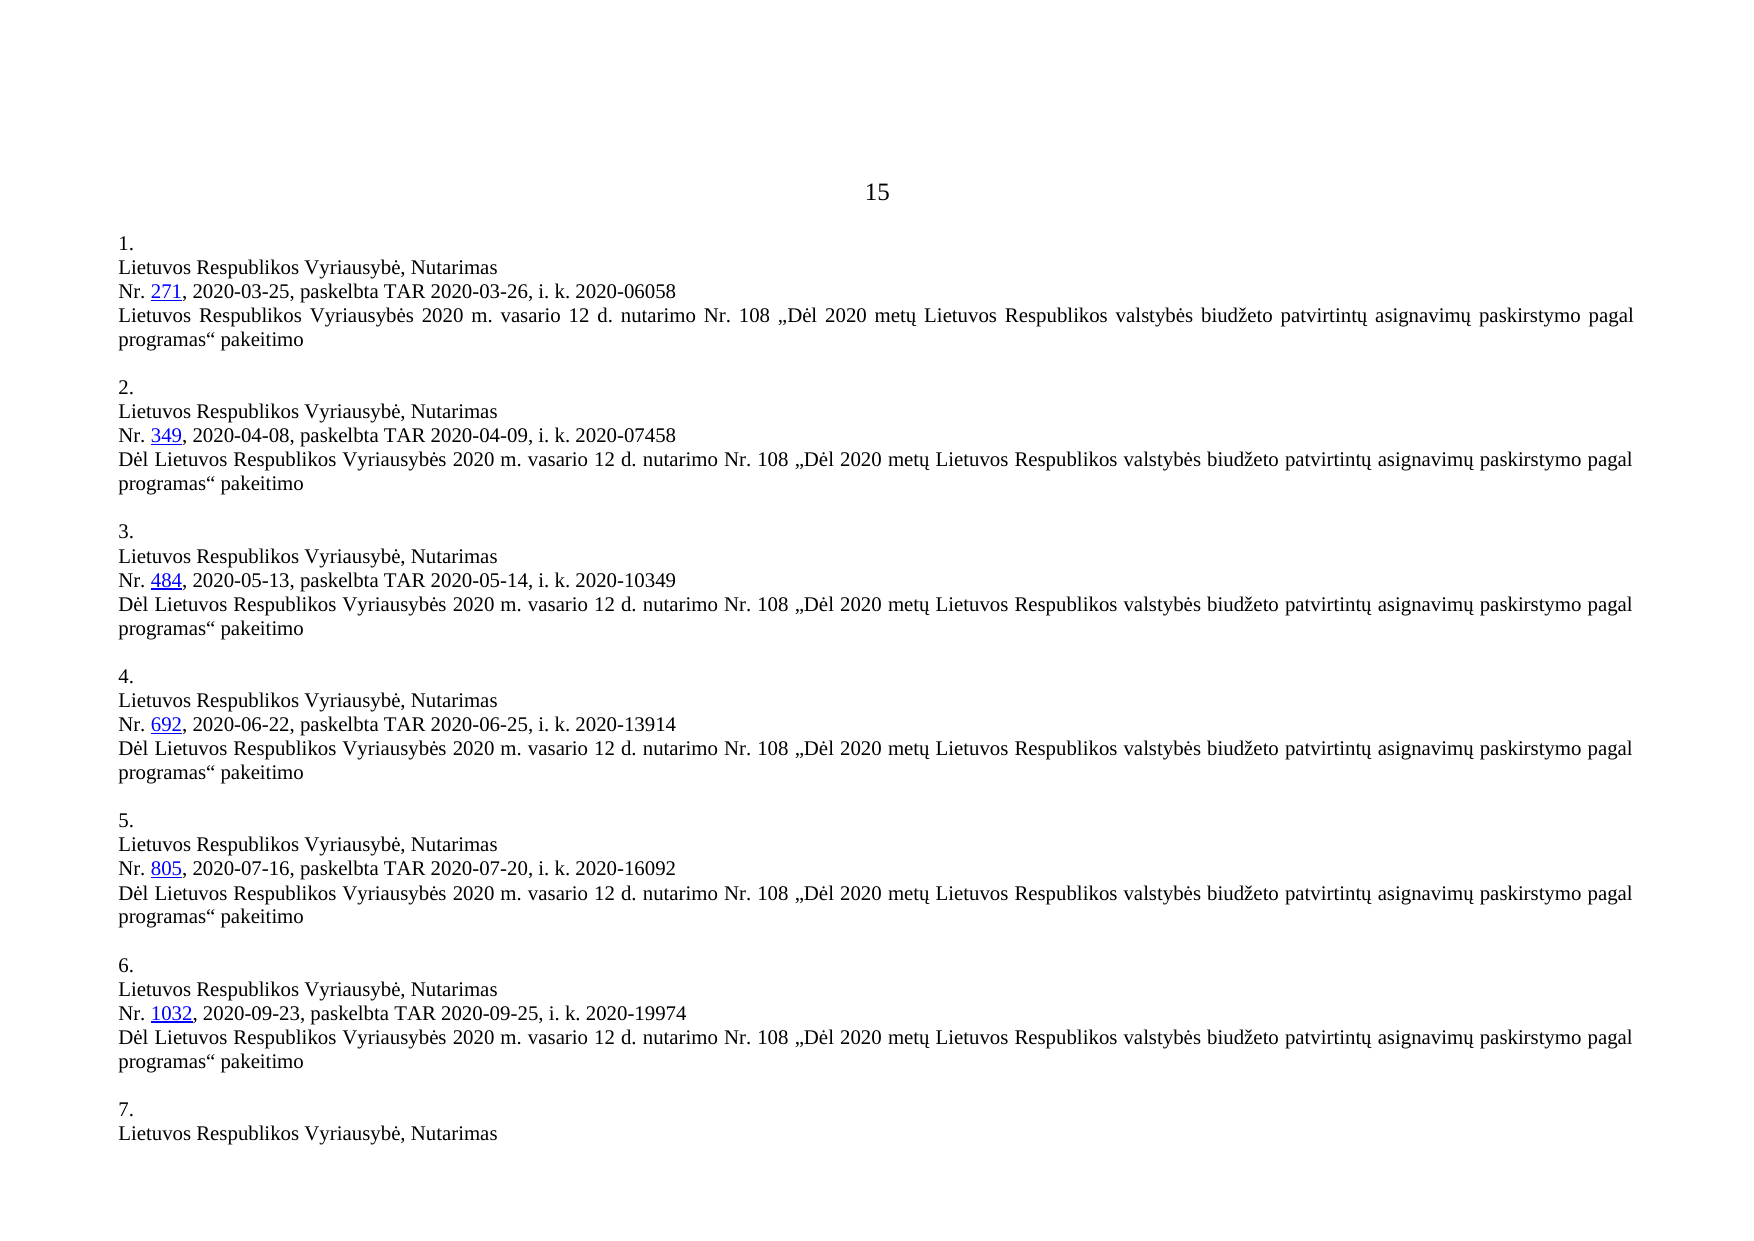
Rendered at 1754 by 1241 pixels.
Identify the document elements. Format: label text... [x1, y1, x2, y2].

text 3. [118, 519, 1636, 543]
text Lietuvos Respublikos Vyriausybė, Nutarimas [118, 832, 1636, 856]
text Lietuvos Respublikos Vyriausybė, Nutarimas [118, 977, 1636, 1001]
text Dėl Lietuvos Respublikos Vyriausybės 2020 m. vasario 12 d. nutarimo Nr. 108 „Dėl 2020 metų Lietuvos Respublikos valstybės biudžeto patvirtintų asignavimų paskirstymo pagal programas“ pakeitimo [118, 1025, 1636, 1073]
text Lietuvos Respublikos Vyriausybė, Nutarimas [118, 399, 1636, 423]
text Dėl Lietuvos Respublikos Vyriausybės 2020 m. vasario 12 d. nutarimo Nr. 108 „Dėl 2020 metų Lietuvos Respublikos valstybės biudžeto patvirtintų asignavimų paskirstymo pagal programas“ pakeitimo [118, 880, 1636, 928]
text Lietuvos Respublikos Vyriausybės 2020 m. vasario 12 d. nutarimo Nr. 108 „Dėl 2020 metų Lietuvos Respublikos valstybės biudžeto patvirtintų asignavimų paskirstymo pagal programas“ pakeitimo [118, 303, 1636, 351]
text 2. [118, 375, 1636, 399]
text Nr. 349, 2020-04-08, paskelbta TAR 2020-04-09, i. k. 2020-07458 [118, 423, 1636, 447]
text Dėl Lietuvos Respublikos Vyriausybės 2020 m. vasario 12 d. nutarimo Nr. 108 „Dėl 2020 metų Lietuvos Respublikos valstybės biudžeto patvirtintų asignavimų paskirstymo pagal programas“ pakeitimo [118, 447, 1636, 495]
text Lietuvos Respublikos Vyriausybė, Nutarimas [118, 688, 1636, 712]
text 4. [118, 664, 1636, 688]
text Nr. 692, 2020-06-22, paskelbta TAR 2020-06-25, i. k. 2020-13914 [118, 712, 1636, 736]
text Nr. 484, 2020-05-13, paskelbta TAR 2020-05-14, i. k. 2020-10349 [118, 568, 1636, 592]
text 5. [118, 808, 1636, 832]
text Lietuvos Respublikos Vyriausybė, Nutarimas [118, 1121, 1636, 1145]
text Lietuvos Respublikos Vyriausybė, Nutarimas [118, 255, 1636, 279]
text Nr. 1032, 2020-09-23, paskelbta TAR 2020-09-25, i. k. 2020-19974 [118, 1001, 1636, 1025]
text Dėl Lietuvos Respublikos Vyriausybės 2020 m. vasario 12 d. nutarimo Nr. 108 „Dėl 2020 metų Lietuvos Respublikos valstybės biudžeto patvirtintų asignavimų paskirstymo pagal programas“ pakeitimo [118, 736, 1636, 784]
text 7. [118, 1097, 1636, 1121]
text Nr. 271, 2020-03-25, paskelbta TAR 2020-03-26, i. k. 2020-06058 [118, 279, 1636, 303]
text Nr. 805, 2020-07-16, paskelbta TAR 2020-07-20, i. k. 2020-16092 [118, 856, 1636, 880]
text Lietuvos Respublikos Vyriausybė, Nutarimas [118, 543, 1636, 568]
text 1. [118, 231, 1636, 255]
text Dėl Lietuvos Respublikos Vyriausybės 2020 m. vasario 12 d. nutarimo Nr. 108 „Dėl 2020 metų Lietuvos Respublikos valstybės biudžeto patvirtintų asignavimų paskirstymo pagal programas“ pakeitimo [118, 592, 1636, 640]
text 6. [118, 953, 1636, 977]
